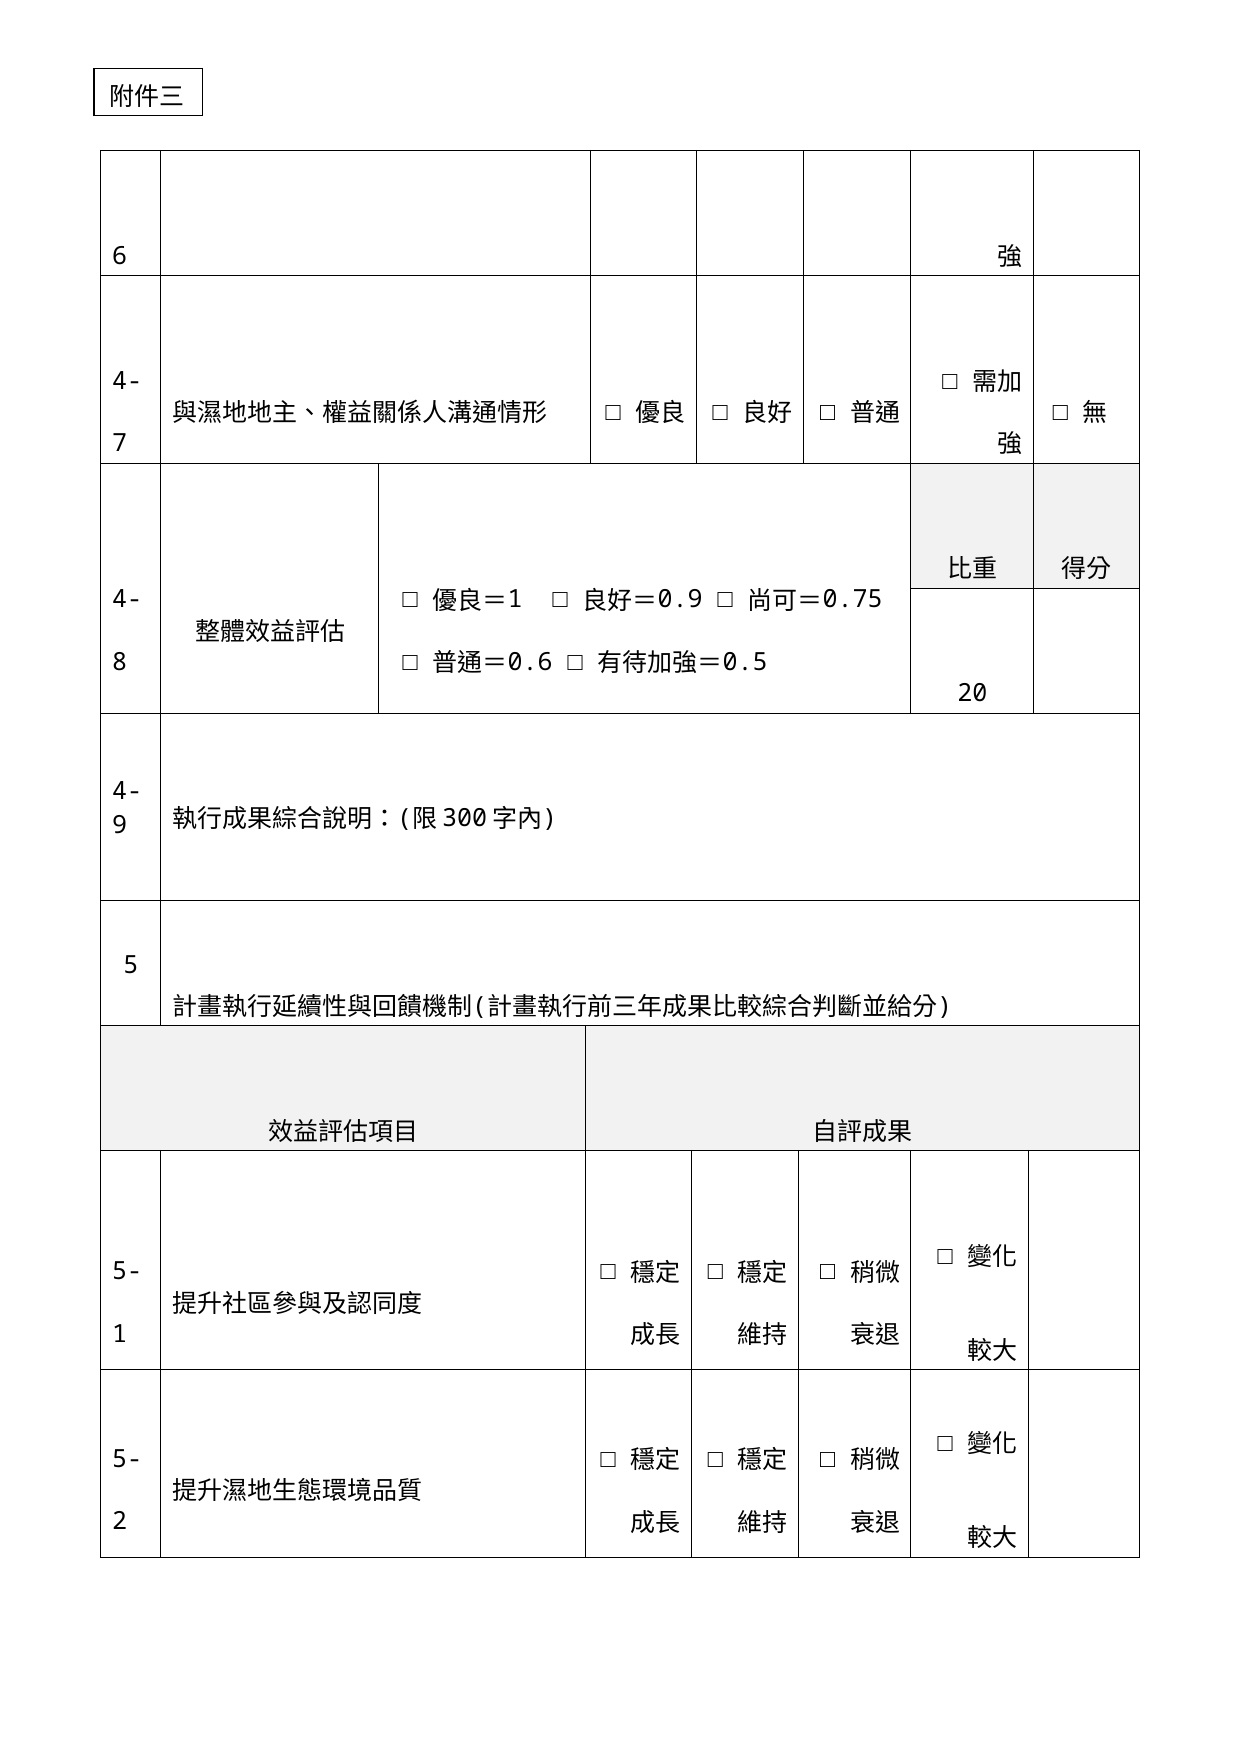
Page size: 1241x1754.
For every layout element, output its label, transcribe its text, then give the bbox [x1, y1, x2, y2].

table_cell □ 穩定維持 [692, 1151, 798, 1369]
table_cell □ 無 [1034, 276, 1139, 463]
table_cell 效益評估項目 [101, 1026, 585, 1150]
table_cell □ 優良 [591, 276, 696, 463]
table_cell □ 需加強 [911, 276, 1033, 463]
table_cell □ 變化 較大 [911, 1370, 1028, 1557]
table_cell 自評成果 [586, 1026, 1139, 1150]
table_cell □ 稍微衰退 [799, 1151, 910, 1369]
table_cell 4-7 [101, 276, 160, 463]
table_cell 與濕地地主、權益關係人溝通情形 [161, 276, 590, 463]
table_cell [1034, 151, 1139, 275]
table_cell 整體效益評估 [161, 464, 378, 713]
table_cell 5-1 [101, 1151, 160, 1369]
table_cell [1029, 1370, 1139, 1557]
table_cell 5 [101, 901, 160, 1025]
table_cell 5-2 [101, 1370, 160, 1557]
table_cell [697, 151, 803, 275]
table_cell [591, 151, 696, 275]
table_cell 提升濕地生態環境品質 [161, 1370, 585, 1557]
table_cell □ 良好 [697, 276, 803, 463]
table_cell 4-9 [101, 714, 160, 900]
table_cell 6 [101, 151, 160, 275]
table_cell [1034, 589, 1139, 713]
table_cell [1029, 1151, 1139, 1369]
table_cell □ 優良＝1 □ 良好＝0.9 □ 尚可＝0.75 □ 普通＝0.6 □ 有待加強＝0.5 [379, 464, 910, 713]
table_cell 4-8 [101, 464, 160, 713]
table_cell □ 穩定成長 [586, 1151, 691, 1369]
table_cell [804, 151, 910, 275]
table_cell 20 [911, 589, 1033, 713]
table_cell [161, 151, 590, 275]
table_cell □ 穩定成長 [586, 1370, 691, 1557]
table_cell 比重 [911, 464, 1033, 588]
table_cell □ 變化 較大 [911, 1151, 1028, 1369]
table_cell □ 稍微衰退 [799, 1370, 910, 1557]
table_cell 執行成果綜合說明：(限300字內) [161, 714, 1139, 900]
table_cell 強 [911, 151, 1033, 275]
table_cell □ 穩定維持 [692, 1370, 798, 1557]
table_cell 計畫執行延續性與回饋機制(計畫執行前三年成果比較綜合判斷並給分) [161, 901, 1139, 1025]
table_cell 得分 [1034, 464, 1139, 588]
table_cell 提升社區參與及認同度 [161, 1151, 585, 1369]
table_cell □ 普通 [804, 276, 910, 463]
